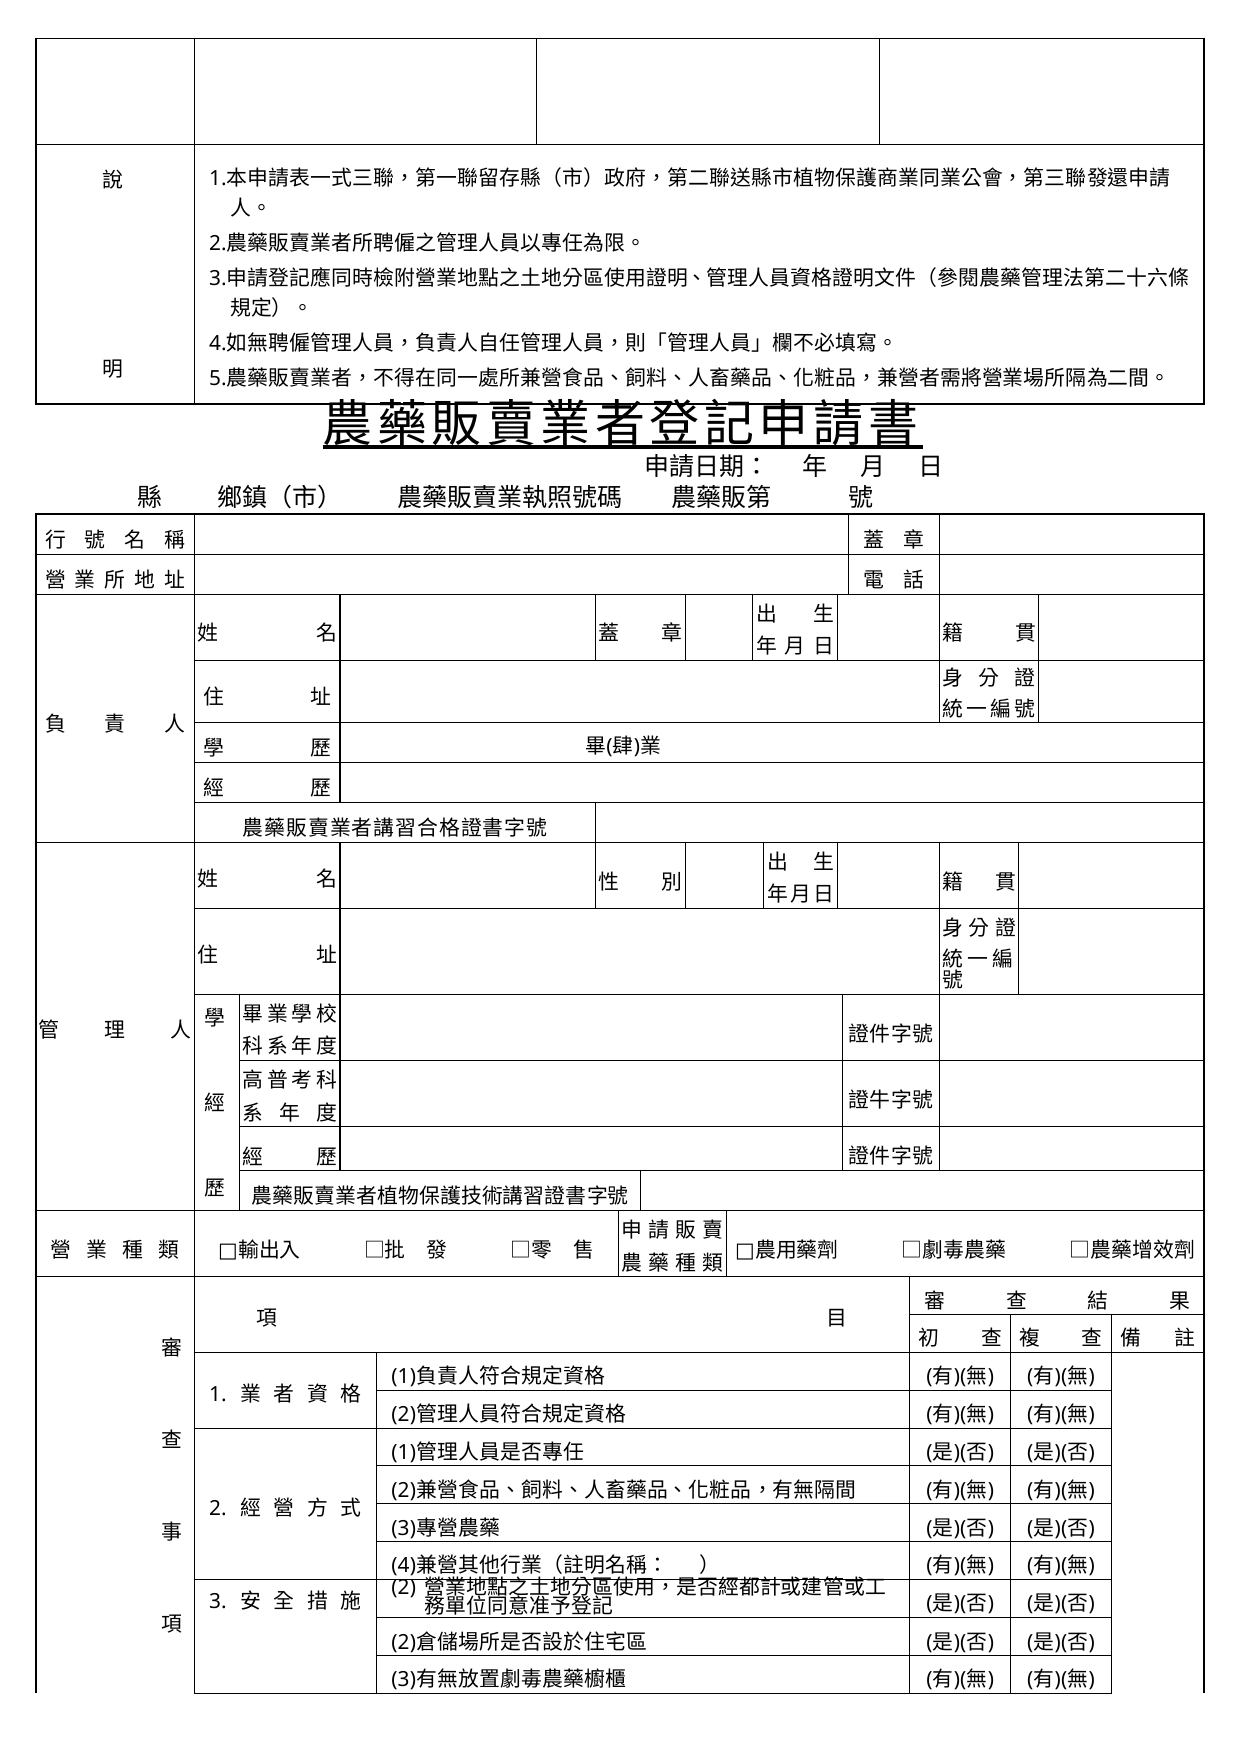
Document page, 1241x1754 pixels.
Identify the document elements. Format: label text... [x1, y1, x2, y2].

table_cell [686, 843, 763, 908]
table_cell 身分證 統一編號 [940, 909, 1018, 993]
table_cell (1)管理人員是否專任 [377, 1429, 909, 1465]
table_cell [880, 39, 1203, 144]
table_cell 畢(肆)業 [341, 723, 1203, 762]
table_cell 營業種類 [37, 1211, 194, 1276]
table_header 蓋章 [849, 515, 939, 554]
table_cell 住址 [195, 661, 339, 722]
table_cell [1112, 1353, 1203, 1693]
table_cell [940, 555, 1203, 594]
table_cell 證牛字號 [843, 1061, 939, 1126]
table_cell (是)(否) [1011, 1429, 1111, 1465]
text 申請日期： 年 月 日 [29, 450, 1181, 482]
table_cell 高普考科 系年度 [240, 1061, 339, 1126]
table_cell 姓名 [195, 595, 339, 660]
table_cell [1039, 661, 1203, 722]
table_cell (2)兼營食品、飼料、人畜藥品、化粧品，有無隔間 [377, 1466, 909, 1503]
table_cell 學歷 [195, 723, 339, 762]
table_cell 1. 業 者 資 格 [195, 1353, 376, 1427]
table_cell 電話 [849, 555, 939, 594]
table_cell 籍貫 [940, 595, 1038, 660]
table_cell 營業所地址 [37, 555, 194, 594]
table_cell (是)(否) [910, 1504, 1010, 1541]
table_cell (有)(無) [910, 1466, 1010, 1503]
table_cell 農藥販賣業者植物保護技術講習證書字號 [240, 1171, 640, 1210]
table_cell (是)(否) [1011, 1618, 1111, 1655]
table_cell 申請販賣 農藥種類 [619, 1211, 726, 1276]
table_cell [641, 1171, 1203, 1210]
table_cell (是)(否) [910, 1618, 1010, 1655]
table_cell □輸出入 □批 發 □零 售 [195, 1211, 618, 1276]
table_cell [940, 995, 1203, 1060]
table_cell [596, 803, 1203, 842]
table_cell (是)(否) [910, 1429, 1010, 1465]
table_cell (是)(否) [910, 1580, 1010, 1617]
table_cell 學經歷 [195, 995, 239, 1210]
table_cell (有)(無) [1011, 1656, 1111, 1693]
table_cell [341, 763, 1203, 802]
table_cell [341, 1061, 842, 1126]
table_cell [341, 1127, 842, 1170]
table_cell 審查事項 [37, 1277, 194, 1693]
table_cell (是)(否) [1011, 1580, 1111, 1617]
table_cell (2)倉儲場所是否設於住宅區 [377, 1618, 909, 1655]
table_cell 營業地點之土地分區使用，是否經都計或建管或工務單位同意准予登記 [377, 1580, 909, 1617]
table_cell (4)兼營其他行業（註明名稱： ） [377, 1542, 909, 1579]
table_cell 審查結果 [910, 1277, 1203, 1314]
table_cell 說明 [37, 145, 194, 402]
table_cell 姓名 [195, 843, 339, 908]
table_cell (1)負責人符合規定資格 [377, 1353, 909, 1390]
table_cell 蓋章 [596, 595, 685, 660]
table_cell [940, 1127, 1203, 1170]
table_cell [341, 595, 595, 660]
table_cell [686, 595, 752, 660]
table_cell [940, 1061, 1203, 1126]
table_cell [1019, 843, 1203, 908]
table_cell 出生 年月日 [764, 843, 837, 908]
table_cell [341, 909, 939, 993]
table_cell [1019, 909, 1203, 993]
table_cell (有)(無) [1011, 1353, 1111, 1390]
table_cell 備註 [1112, 1315, 1203, 1352]
table_cell 2. 經 營 方 式 [195, 1429, 376, 1579]
table_cell [1039, 595, 1203, 660]
table_cell 負責人 [37, 595, 194, 842]
table_cell 住址 [195, 909, 339, 993]
table_cell (有)(無) [1011, 1542, 1111, 1579]
table_cell 複查 [1011, 1315, 1111, 1352]
table_cell (有)(無) [910, 1353, 1010, 1390]
table_cell (有)(無) [1011, 1466, 1111, 1503]
table_cell 籍貫 [940, 843, 1018, 908]
table_cell 農藥販賣業者講習合格證書字號 [195, 803, 595, 842]
table_cell 3. 安 全 措 施 [195, 1580, 376, 1693]
table_cell [195, 39, 536, 144]
table_cell 經歷 [240, 1127, 339, 1170]
table_cell 身分證 統一編號 [940, 661, 1038, 722]
table_cell [195, 555, 848, 594]
table_cell (有)(無) [910, 1542, 1010, 1579]
table_cell (有)(無) [910, 1391, 1010, 1427]
table_cell 畢業學校 科系年度 [240, 995, 339, 1060]
table_cell 1.本申請表一式三聯，第一聯留存縣（市）政府，第二聯送縣市植物保護商業同業公會，第三聯發還申請人。 2.農藥販賣業者所聘僱之管理人員以專任為限。 3.申請登記應同時檢附營業地點之土地分區使用證明、管理人員資格證明文件（參閱農藥管理法第二十六條規定）。 4.如無聘僱管理人員，負責人自任管理人員，則「管理人員」欄不必填寫。 5.農藥販賣業者，不得在同一處所兼營食品、飼料、人畜藥品、化粧品，兼營者需將營業場所隔為二間。 [195, 145, 1203, 402]
table_cell [341, 843, 595, 908]
table_cell (2)管理人員符合規定資格 [377, 1391, 909, 1427]
table_header [195, 515, 848, 554]
table_cell (有)(無) [1011, 1391, 1111, 1427]
text 縣 鄉鎮（市） 農藥販賣業執照號碼 農藥販第 號 [29, 482, 1181, 513]
table_cell [341, 661, 939, 722]
table_header [940, 515, 1203, 554]
table_cell (3)有無放置劇毒農藥櫥櫃 [377, 1656, 909, 1693]
table_cell (有)(無) [910, 1656, 1010, 1693]
table_cell 初查 [910, 1315, 1010, 1352]
table_cell [838, 595, 939, 660]
table_cell [838, 843, 939, 908]
table_cell 證件字號 [843, 995, 939, 1060]
text 農藥販賣業者登記申請書 [29, 404, 1211, 450]
table_cell 經歷 [195, 763, 339, 802]
table_cell 性別 [596, 843, 685, 908]
table_cell [37, 39, 194, 144]
table_header 行號名稱 [37, 515, 194, 554]
table_cell (是)(否) [1011, 1504, 1111, 1541]
table_cell □農用藥劑 □劇毒農藥 □農藥增效劑 [727, 1211, 1203, 1276]
table_cell 證件字號 [843, 1127, 939, 1170]
table_cell [341, 995, 842, 1060]
table_cell [537, 39, 879, 144]
table_cell (3)專營農藥 [377, 1504, 909, 1541]
table_cell 出生 年月日 [753, 595, 837, 660]
table_cell 項目 [195, 1277, 909, 1352]
table_cell 管理人 [37, 843, 194, 1210]
